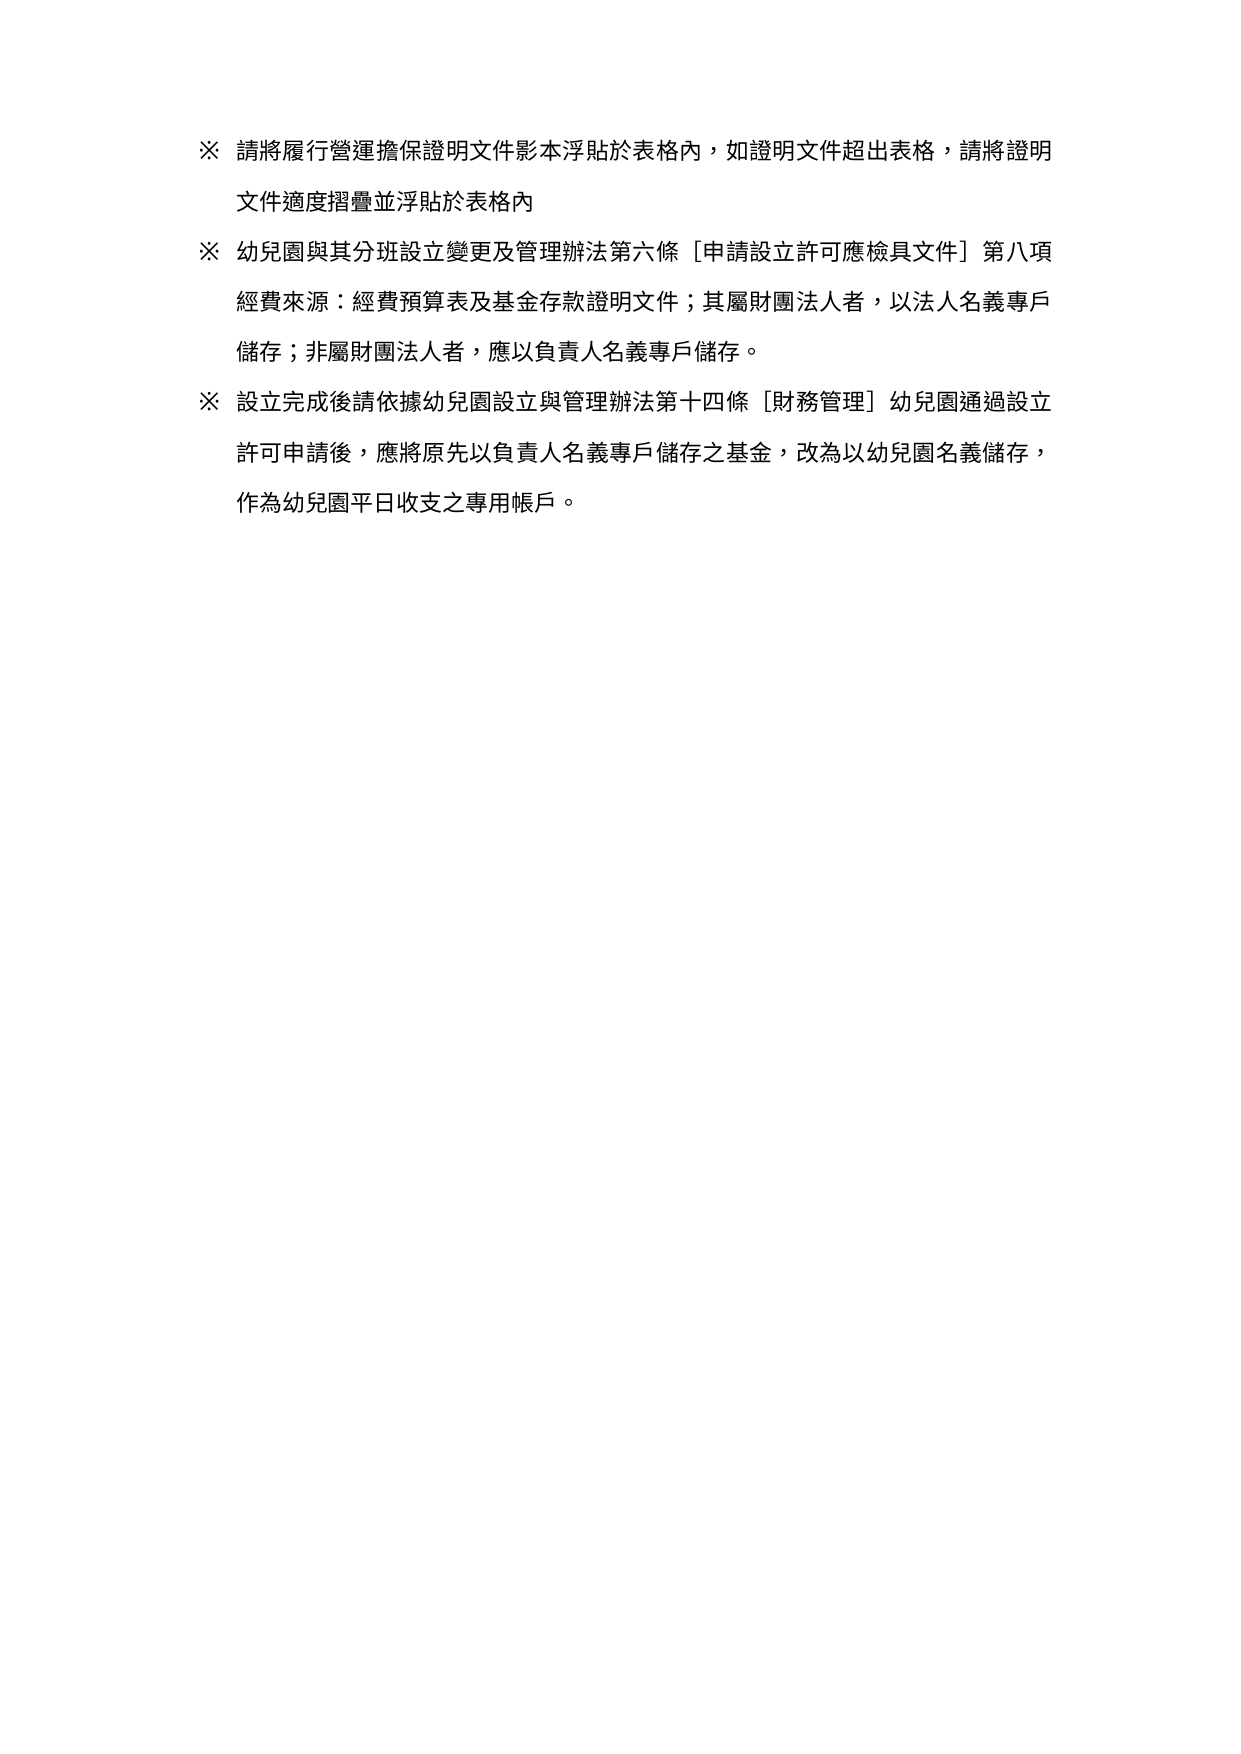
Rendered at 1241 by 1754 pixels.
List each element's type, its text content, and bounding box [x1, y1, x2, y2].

list 請將履行營運擔保證明文件影本浮貼於表格內，如證明文件超出表格，請將證明文件適度摺疊並浮貼於表格內 [198, 124, 1052, 224]
list 幼兒園與其分班設立變更及管理辦法第六條［申請設立許可應檢具文件］第八項經費來源：經費預算表及基金存款證明文件；其屬財團法人者，以法人名義專戶儲存；非屬財團法人者，應以負責人名義專戶儲存。 [198, 224, 1052, 375]
list 設立完成後請依據幼兒園設立與管理辦法第十四條［財務管理］幼兒園通過設立許可申請後，應將原先以負責人名義專戶儲存之基金，改為以幼兒園名義儲存，作為幼兒園平日收支之專用帳戶。 [198, 375, 1052, 526]
